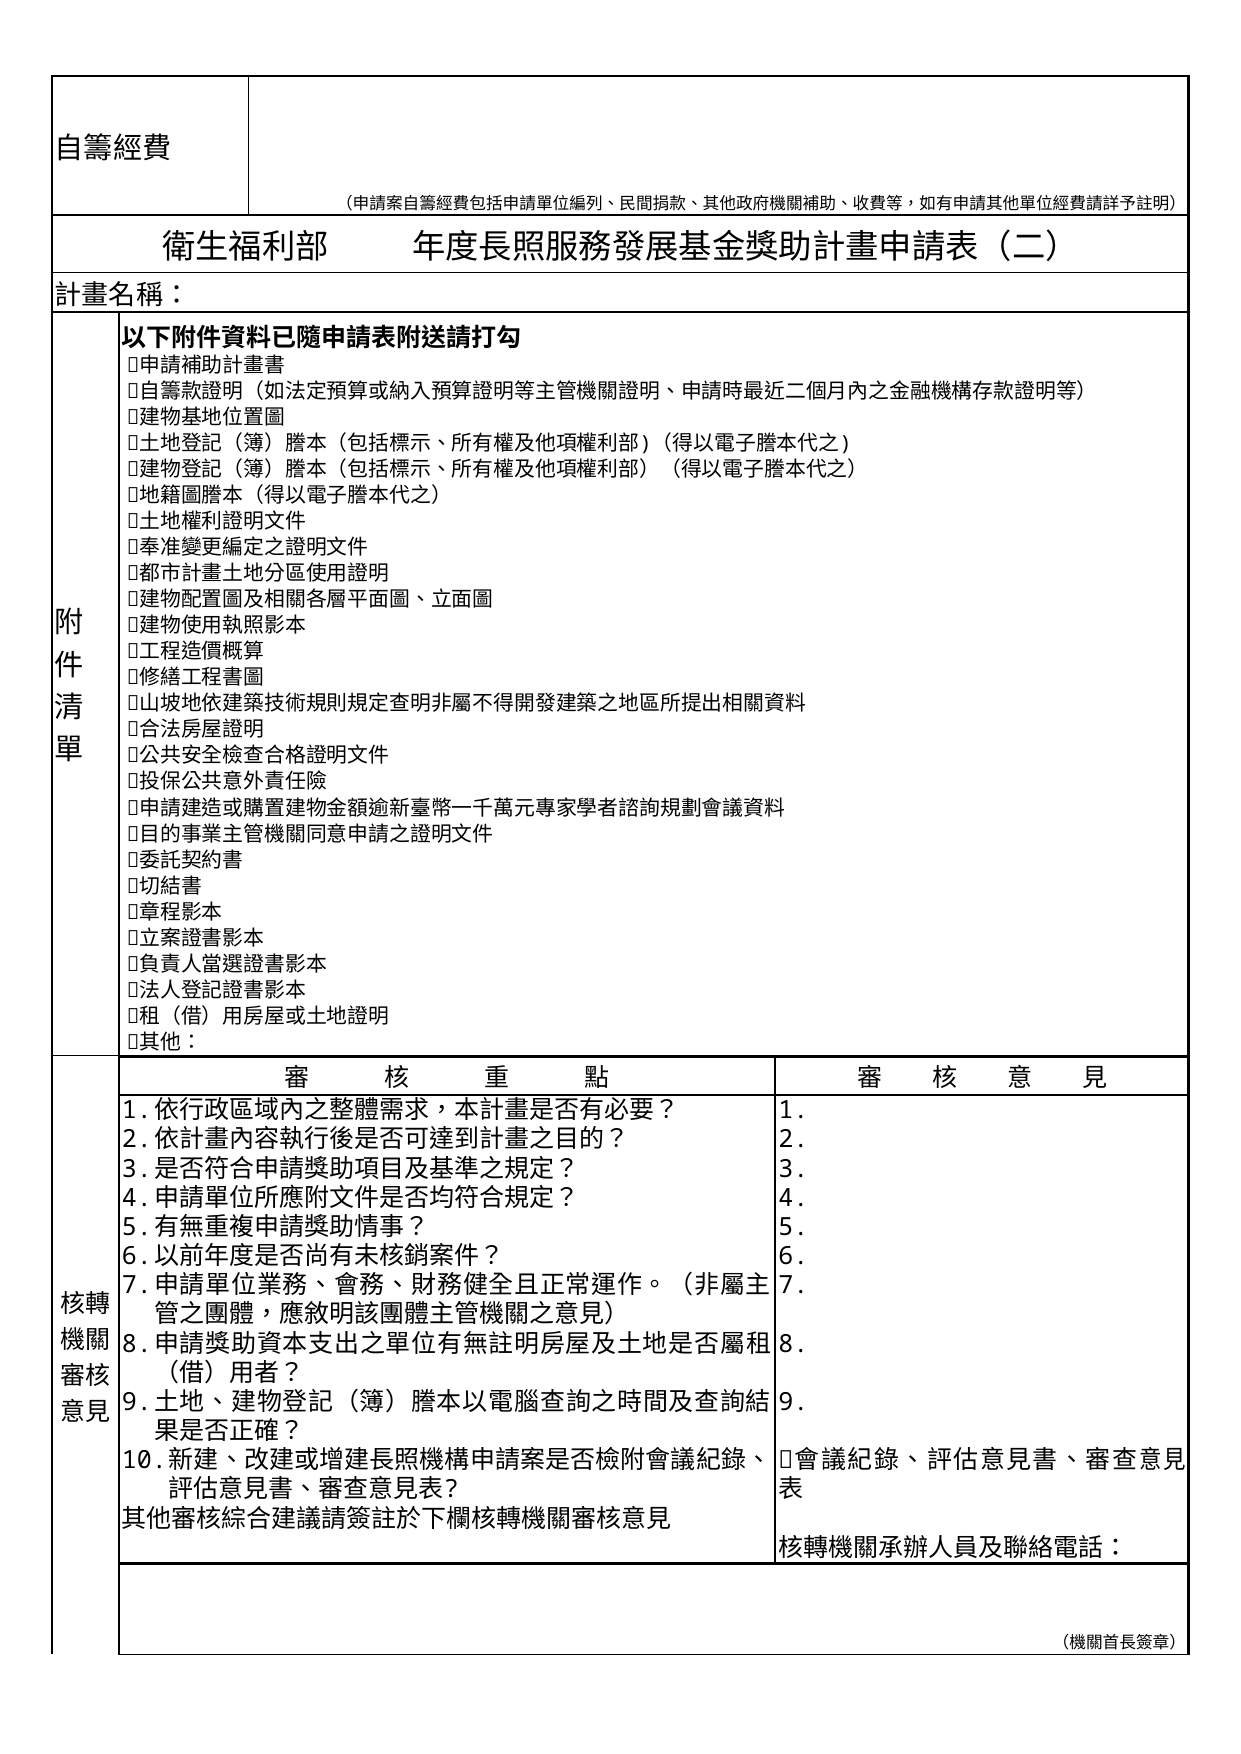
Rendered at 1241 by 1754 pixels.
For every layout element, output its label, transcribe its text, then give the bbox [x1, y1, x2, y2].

table_cell 附 件 清 單 [53, 313, 118, 1054]
table_cell 衛生福利部 年度長照服務發展基金獎助計畫申請表（二） [53, 216, 1187, 272]
table_cell （申請案自籌經費包括申請單位編列、民間捐款、其他政府機關補助、收費等，如有申請其他單位經費請詳予註明） [249, 77, 1187, 214]
table_cell 以下附件資料已隨申請表附送請打勾 申請補助計畫書 自籌款證明（如法定預算或納入預算證明等主管機關證明、申請時最近二個月內之金融機構存款證明等） 建物基地位置圖 土地登記（簿）謄本（包括標示、所有權及他項權利部)（得以電子謄本代之) 建物登記（簿）謄本（包括標示、所有權及他項權利部）（得以電子謄本代之） 地籍圖謄本（得以電子謄本代之） 土地權利證明文件 奉准變更編定之證明文件 都市計畫土地分區使用證明 建物配置圖及相關各層平面圖、立面圖 建物使用執照影本 工程造價概算 修繕工程書圖 山坡地依建築技術規則規定查明非屬不得開發建築之地區所提出相關資料 合法房屋證明 公共安全檢查合格證明文件 投保公共意外責任險 申請建造或購置建物金額逾新臺幣一千萬元專家學者諮詢規劃會議資料 目的事業主管機關同意申請之證明文件 委託契約書 切結書 章程影本 立案證書影本 負責人當選證書影本 法人登記證書影本 租（借）用房屋或土地證明 其他： [120, 313, 1187, 1054]
table_cell 自籌經費 [53, 77, 248, 214]
table_cell 審 核 意 見 [776, 1058, 1187, 1094]
table_cell 核轉機關審核意見 [53, 1056, 118, 1654]
table_cell 計畫名稱： [53, 273, 1187, 311]
table_cell 審 核 重 點 [120, 1058, 774, 1094]
table_cell （機關首長簽章） [120, 1565, 1187, 1654]
table_cell 9. 會議紀錄、評估意見書、審查意見表 核轉機關承辦人員及聯絡電話： [776, 1096, 1187, 1562]
table_cell 依行政區域內之整體需求，本計畫是否有必要？ 依計畫內容執行後是否可達到計畫之目的？ 是否符合申請獎助項目及基準之規定？ 申請單位所應附文件是否均符合規定？ 有無重複申請獎助情事？ 以前年度是否尚有未核銷案件？ 申請單位業務、會務、財務健全且正常運作。（非屬主管之團體，應敘明該團體主管機關之意見） 申請獎助資本支出之單位有無註明房屋及土地是否屬租（借）用者？ 土地、建物登記（簿）謄本以電腦查詢之時間及查詢結果是否正確？ 新建、改建或增建長照機構申請案是否檢附會議紀錄、評估意見書、審查意見表? 其他審核綜合建議請簽註於下欄核轉機關審核意見 [120, 1096, 774, 1562]
